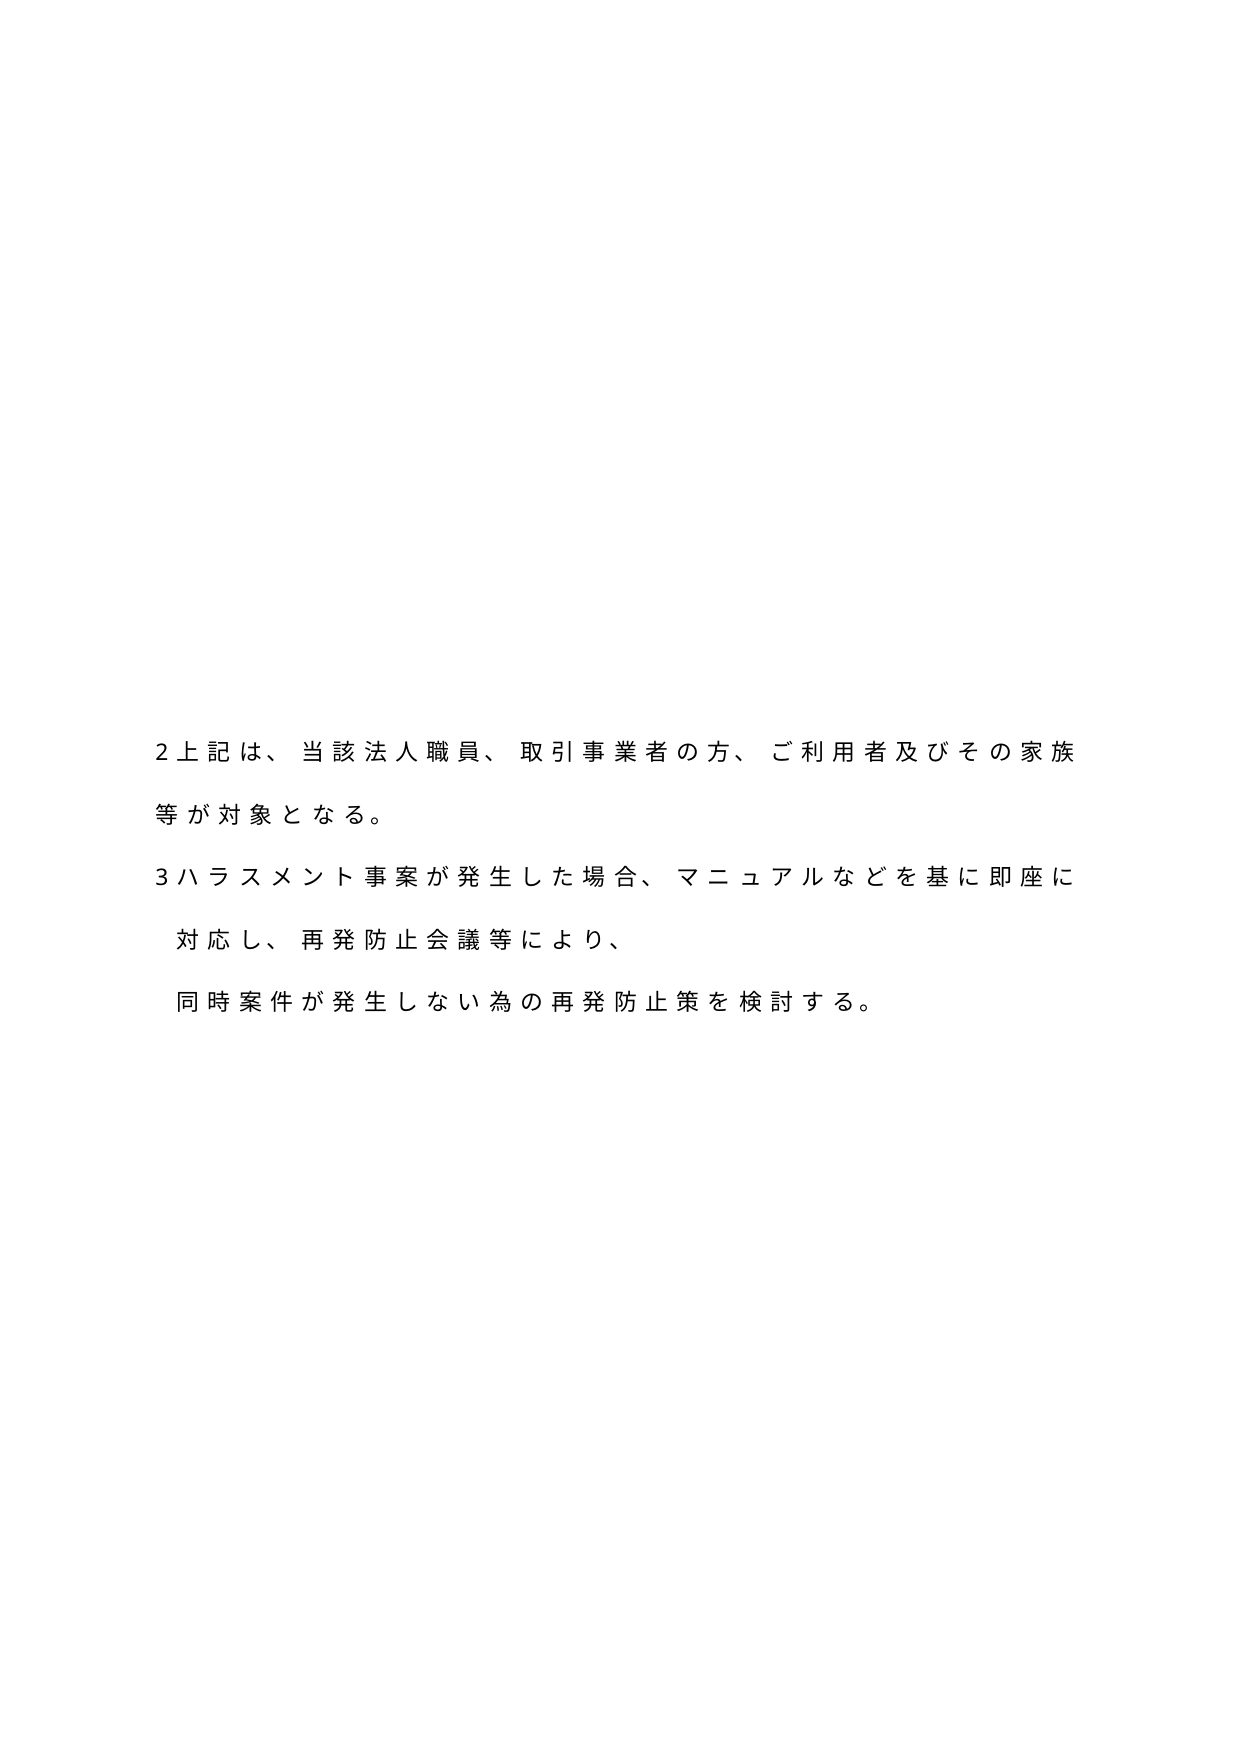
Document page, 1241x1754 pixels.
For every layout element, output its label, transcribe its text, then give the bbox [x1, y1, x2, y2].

text 2上記は、当該法人職員、取引事業者の方、ご利用者及びその家族等が対象となる。 [151, 709, 1089, 834]
text 3ハラスメント事案が発生した場合、マニュアルなどを基に即座に対応し、再発防止会議等により、 同時案件が発生しない為の再発防止策を検討する。 [151, 834, 1089, 1022]
